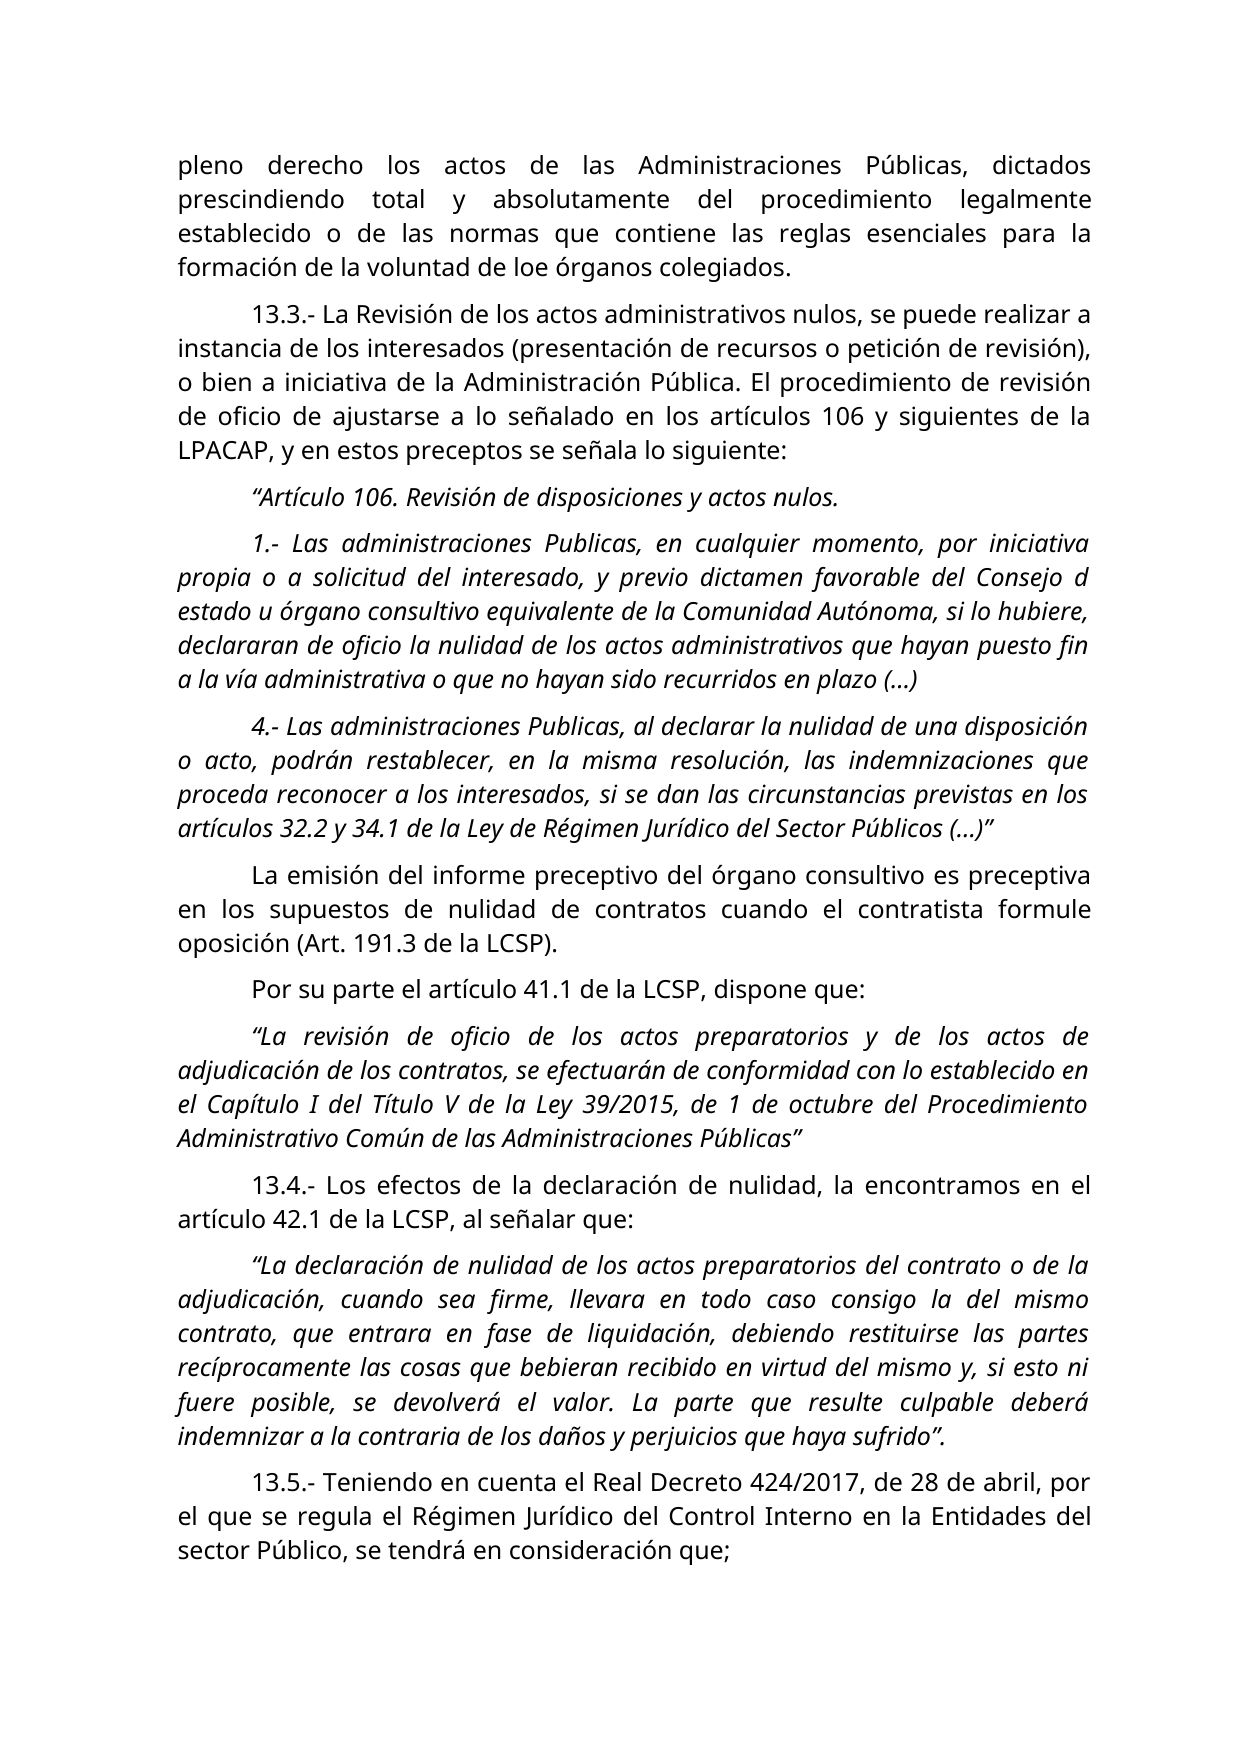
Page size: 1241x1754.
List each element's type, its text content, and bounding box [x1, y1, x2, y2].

text 4.- Las administraciones Publicas, al declarar la nulidad de una disposición o acto, podrán restablecer, en la misma resolución, las indemnizaciones que proceda reconocer a los interesados, si se dan las circunstancias previstas en los artículos 32.2 y 34.1 de la Ley de Régimen Jurídico del Sector Públicos (…)” [177, 708, 1093, 845]
text La emisión del informe preceptivo del órgano consultivo es preceptiva en los supuestos de nulidad de contratos cuando el contratista formule oposición (Art. 191.3 de la LCSP). [177, 857, 1093, 959]
text 13.4.- Los efectos de la declaración de nulidad, la encontramos en el artículo 42.1 de la LCSP, al señalar que: [177, 1167, 1093, 1235]
text 13.3.- La Revisión de los actos administrativos nulos, se puede realizar a instancia de los interesados (presentación de recursos o petición de revisión), o bien a iniciativa de la Administración Pública. El procedimiento de revisión de oficio de ajustarse a lo señalado en los artículos 106 y siguientes de la LPACAP, y en estos preceptos se señala lo siguiente: [177, 296, 1093, 467]
text “La revisión de oficio de los actos preparatorios y de los actos de adjudicación de los contratos, se efectuarán de conformidad con lo establecido en el Capítulo I del Título V de la Ley 39/2015, de 1 de octubre del Procedimiento Administrativo Común de las Administraciones Públicas” [177, 1018, 1093, 1155]
text “Artículo 106. Revisión de disposiciones y actos nulos. [177, 479, 1093, 513]
text pleno derecho los actos de las Administraciones Públicas, dictados prescindiendo total y absolutamente del procedimiento legalmente establecido o de las normas que contiene las reglas esenciales para la formación de la voluntad de loe órganos colegiados. [177, 148, 1093, 284]
text 1.- Las administraciones Publicas, en cualquier momento, por iniciativa propia o a solicitud del interesado, y previo dictamen favorable del Consejo d estado u órgano consultivo equivalente de la Comunidad Autónoma, si lo hubiere, declararan de oficio la nulidad de los actos administrativos que hayan puesto fin a la vía administrativa o que no hayan sido recurridos en plazo (…) [177, 526, 1093, 696]
text “La declaración de nulidad de los actos preparatorios del contrato o de la adjudicación, cuando sea firme, llevara en todo caso consigo la del mismo contrato, que entrara en fase de liquidación, debiendo restituirse las partes recíprocamente las cosas que bebieran recibido en virtud del mismo y, si esto ni fuere posible, se devolverá el valor. La parte que resulte culpable deberá indemnizar a la contraria de los daños y perjuicios que haya sufrido”. [177, 1248, 1093, 1452]
text 13.5.- Teniendo en cuenta el Real Decreto 424/2017, de 28 de abril, por el que se regula el Régimen Jurídico del Control Interno en la Entidades del sector Público, se tendrá en consideración que; [177, 1465, 1093, 1567]
text Por su parte el artículo 41.1 de la LCSP, dispone que: [177, 972, 1093, 1006]
